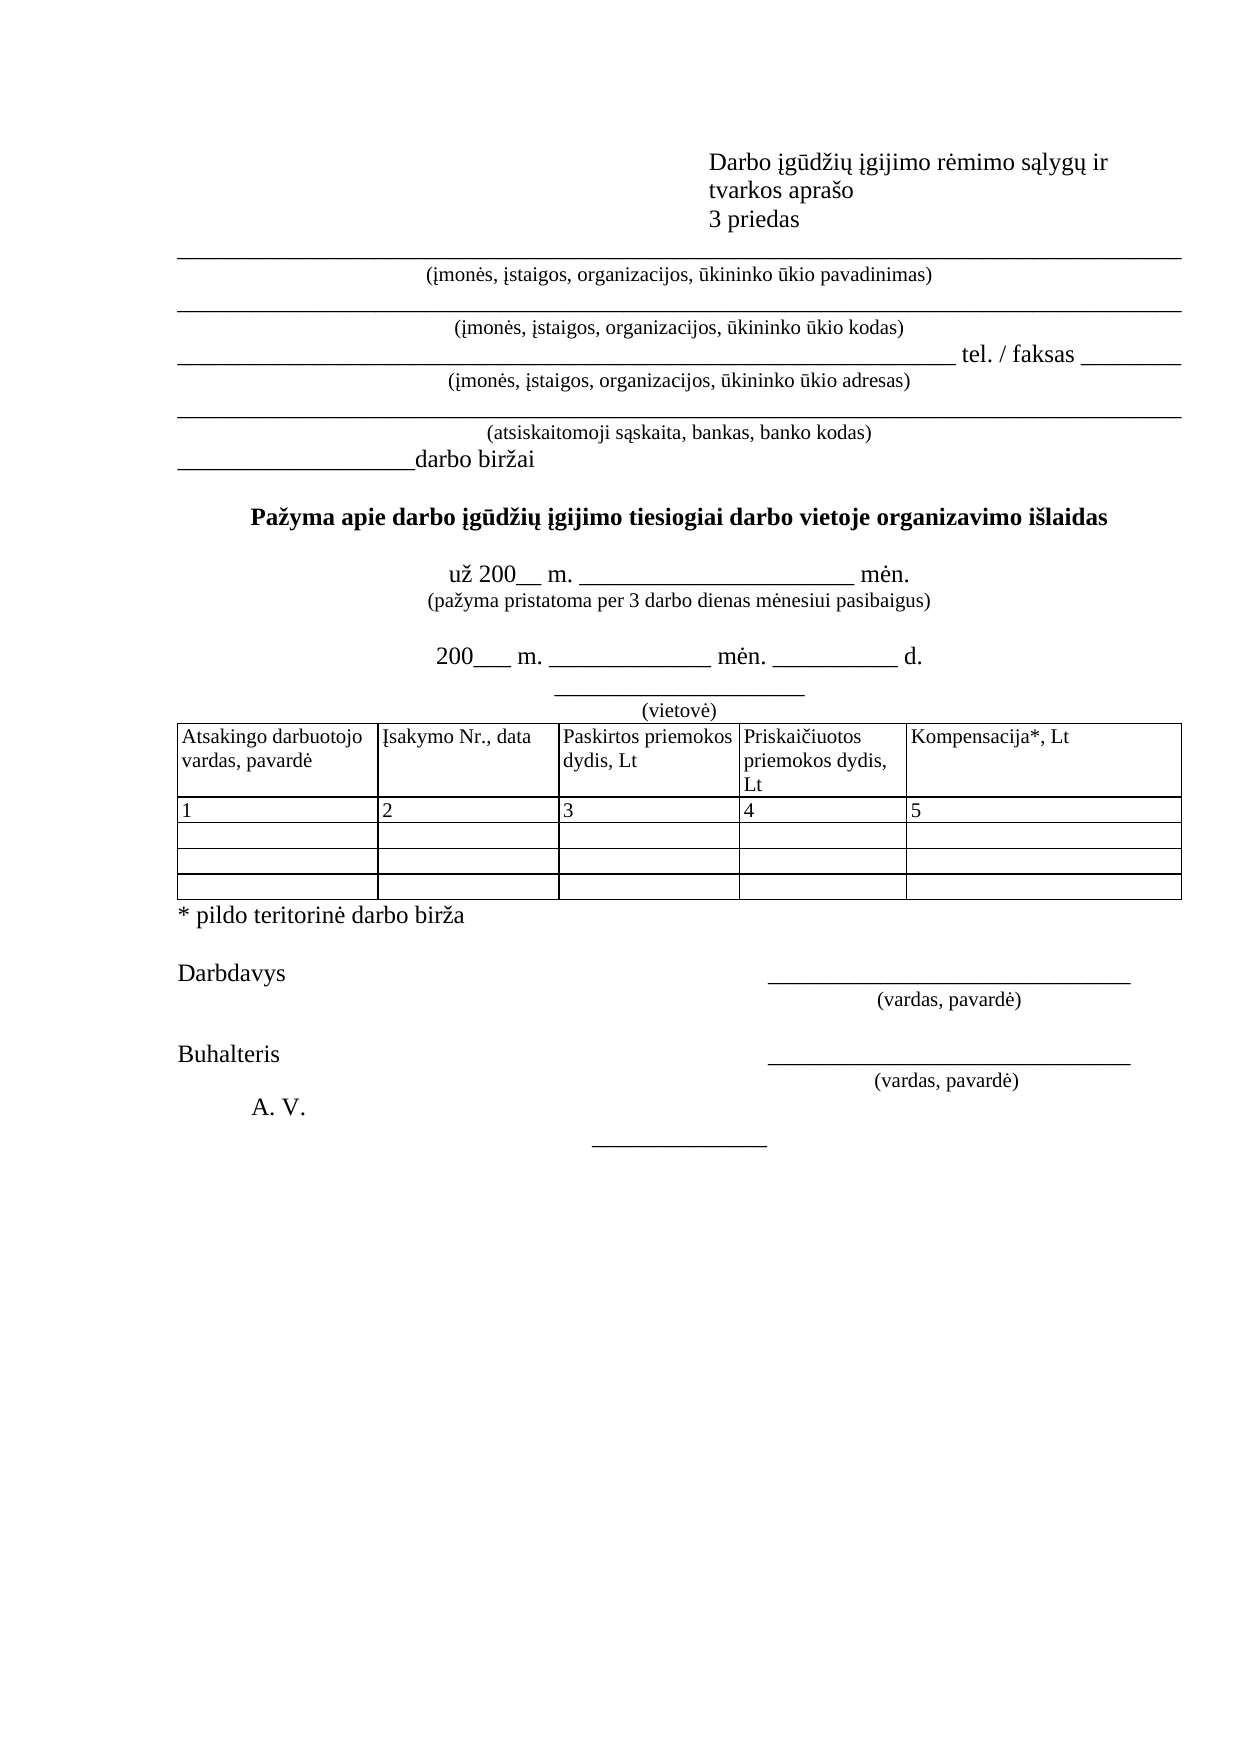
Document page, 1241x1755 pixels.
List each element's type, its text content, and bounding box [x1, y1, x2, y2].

text * pildo teritorinė darbo birža [177, 900, 1181, 929]
text ______________ [177, 1121, 1181, 1150]
table_cell [554, 849, 558, 873]
text Buhalteris _____________________________ [177, 1039, 1181, 1068]
text 3 priedas [177, 204, 1181, 233]
text (atsiskaitomoji sąskaita, bankas, banko kodas) [177, 420, 1181, 444]
table_cell [735, 875, 739, 899]
table_cell [554, 823, 558, 847]
table_cell [1177, 823, 1181, 847]
table_header Įsakymo Nr., data [379, 724, 558, 796]
text Pažyma apie darbo įgūdžių įgijimo tiesiogiai darbo vietoje organizavimo išlaidas [177, 502, 1181, 531]
table_cell [735, 849, 739, 873]
text Darbo įgūdžių įgijimo rėmimo sąlygų ir [177, 147, 1181, 176]
text už 200__ m. ______________________ mėn. [177, 559, 1181, 588]
text (įmonės, įstaigos, organizacijos, ūkininko ūkio pavadinimas) [177, 262, 1181, 286]
table_cell 5 [1177, 798, 1181, 822]
text (įmonės, įstaigos, organizacijos, ūkininko ūkio kodas) [177, 315, 1181, 339]
table_cell 4 [902, 798, 906, 822]
text (pažyma pristatoma per 3 darbo dienas mėnesiui pasibaigus) [177, 588, 1181, 612]
table_cell [902, 823, 906, 847]
text tvarkos aprašo [177, 176, 1181, 204]
text (įmonės, įstaigos, organizacijos, ūkininko ūkio adresas) [177, 367, 1181, 392]
table_header Kompensacija*, Lt [907, 724, 1181, 796]
text Darbdavys _____________________________ [177, 958, 1181, 987]
table_cell [1177, 875, 1181, 899]
table_header Paskirtos priemokos dydis, Lt [560, 724, 739, 796]
text 200___ m. mėn. __________ d. [177, 641, 1181, 670]
table_cell [907, 823, 911, 847]
text ___________________darbo biržai [177, 444, 1181, 473]
text (vietovė) [177, 698, 1181, 722]
text (vardas, pavardė) [177, 1068, 1181, 1092]
table_cell [902, 849, 906, 873]
text tel. / faksas ________ [177, 339, 1181, 367]
text ____________________ [177, 670, 1181, 698]
table_cell [907, 849, 911, 873]
table_cell 5 [907, 798, 911, 822]
table_cell [902, 875, 906, 899]
table_cell [554, 875, 558, 899]
text A. V. [177, 1092, 1181, 1121]
table_cell 3 [735, 798, 739, 822]
table_cell [907, 875, 911, 899]
table_cell 2 [554, 798, 558, 822]
table_cell [735, 823, 739, 847]
table_cell [1177, 849, 1181, 873]
table_header Atsakingo darbuotojo vardas, pavardė [178, 724, 377, 796]
text (vardas, pavardė) [177, 987, 1181, 1011]
